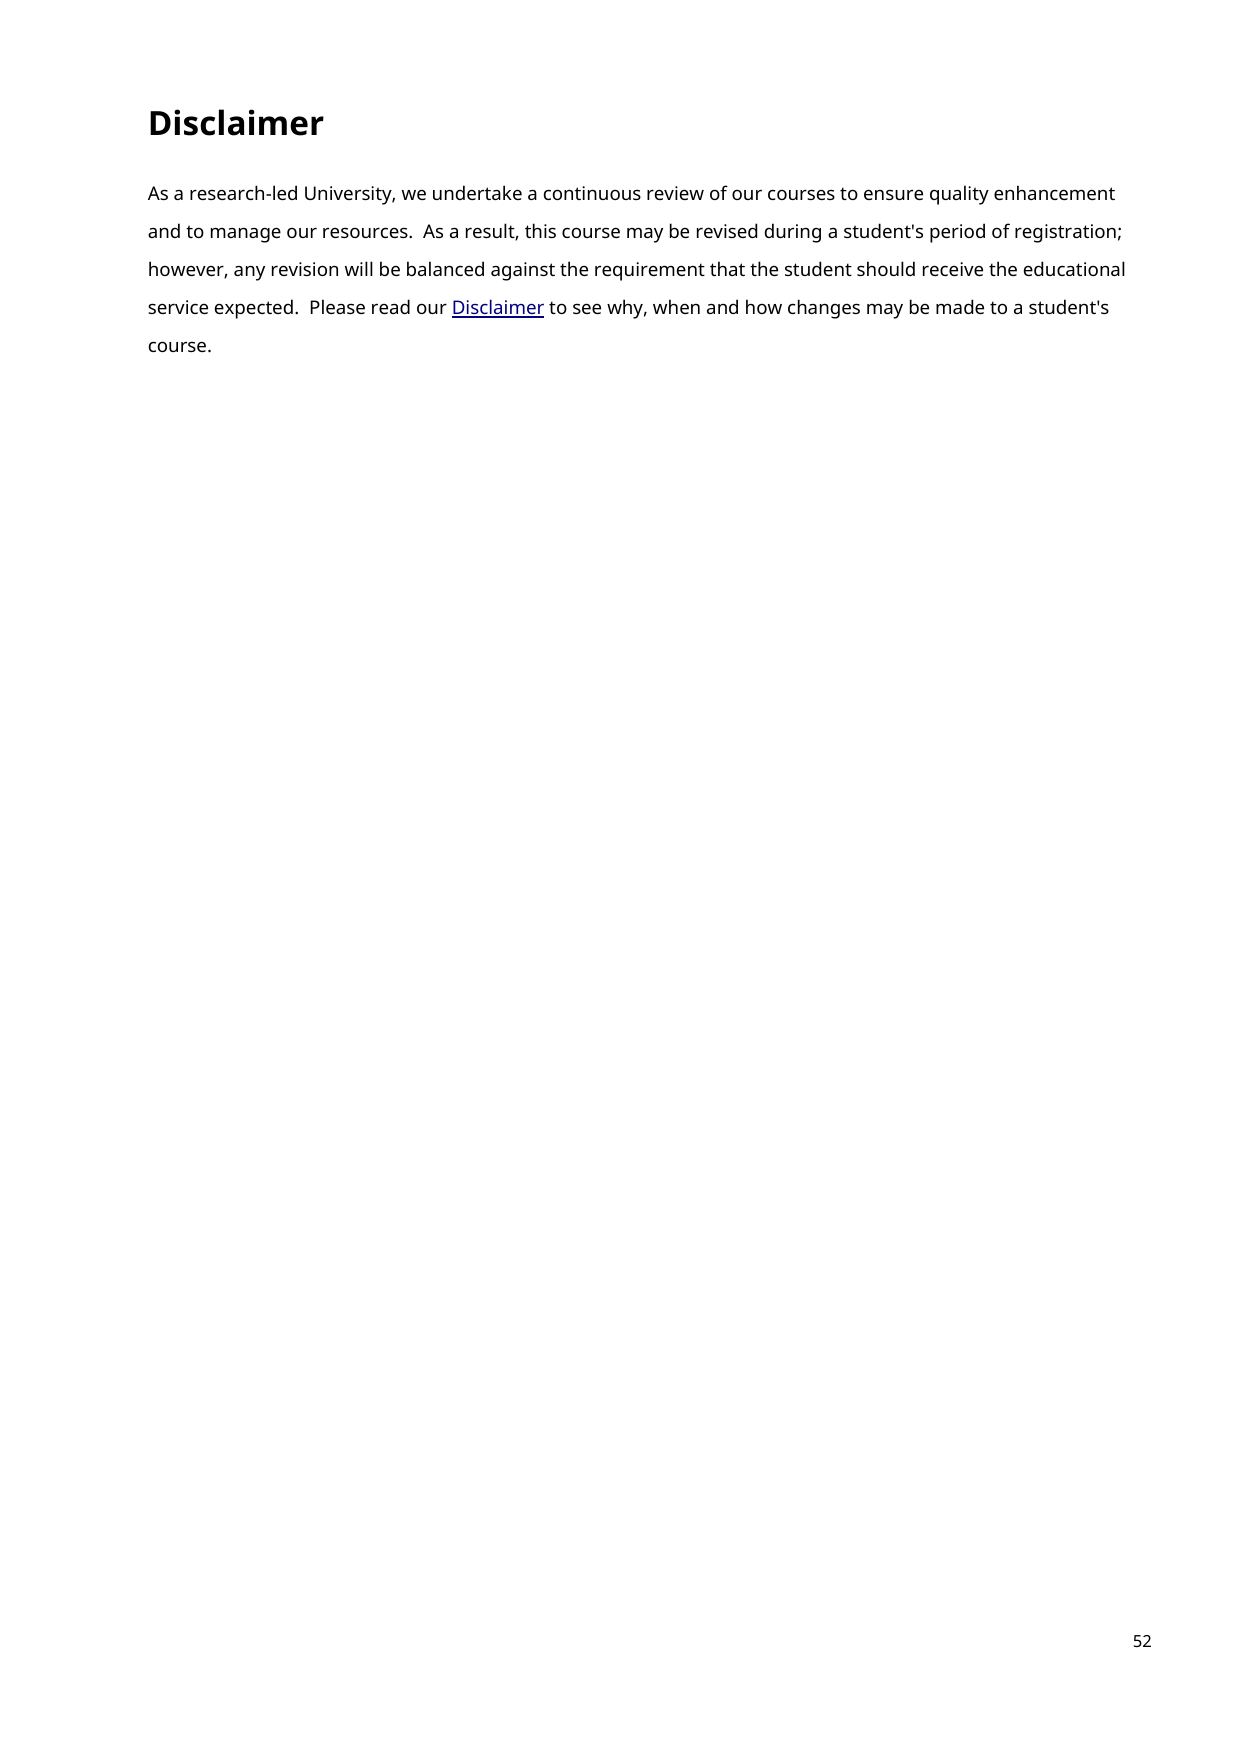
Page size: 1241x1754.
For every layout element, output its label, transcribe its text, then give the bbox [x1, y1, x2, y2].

text As a research-led University, we undertake a continuous review of our courses to ensure quality enhancement and to manage our resources. As a result, this course may be revised during a student's period of registration; however, any revision will be balanced against the requirement that the student should receive the educational service expected. Please read our Disclaimer to see why, when and how changes may be made to a student's course. [148, 180, 1152, 358]
subtitle Disclaimer [148, 99, 1152, 145]
